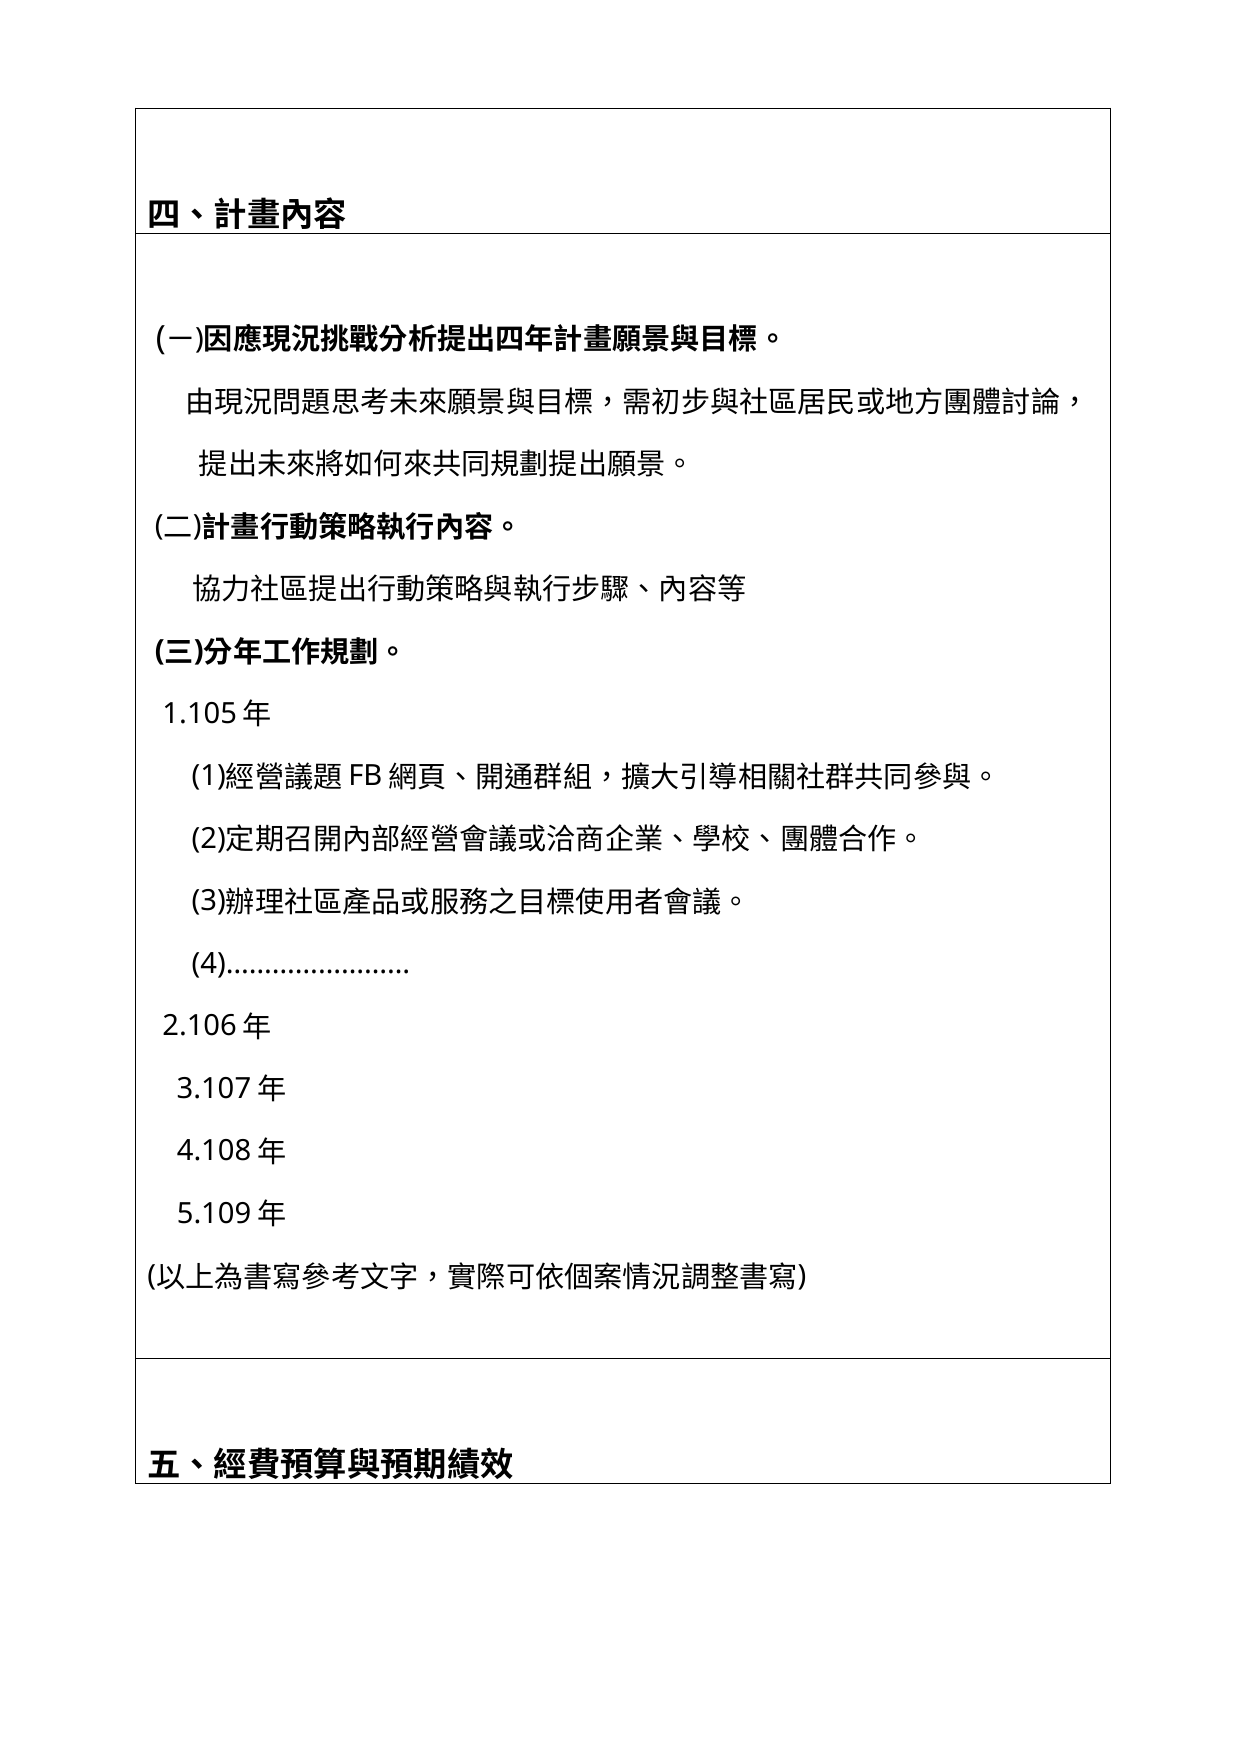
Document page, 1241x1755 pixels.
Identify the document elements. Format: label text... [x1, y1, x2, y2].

table_cell 四、計畫內容 [136, 109, 1110, 233]
table_cell 五、經費預算與預期績效 [136, 1359, 1110, 1483]
table_cell (ㄧ)因應現況挑戰分析提出四年計畫願景與目標。 由現況問題思考未來願景與目標，需初步與社區居民或地方團體討論，提出未來將如何來共同規劃提出願景。 (二)計畫行動策略執行內容。 協力社區提出行動策略與執行步驟、內容等 (三)分年工作規劃。 1.105年 (1)經營議題FB網頁、開通群組，擴大引導相關社群共同參與。 (2)定期召開內部經營會議或洽商企業、學校、團體合作。 (3)辦理社區產品或服務之目標使用者會議。 (4)…………………… 2.106年 3.107年 4.108年 5.109年 (以上為書寫參考文字，實際可依個案情況調整書寫) [136, 234, 1110, 1358]
